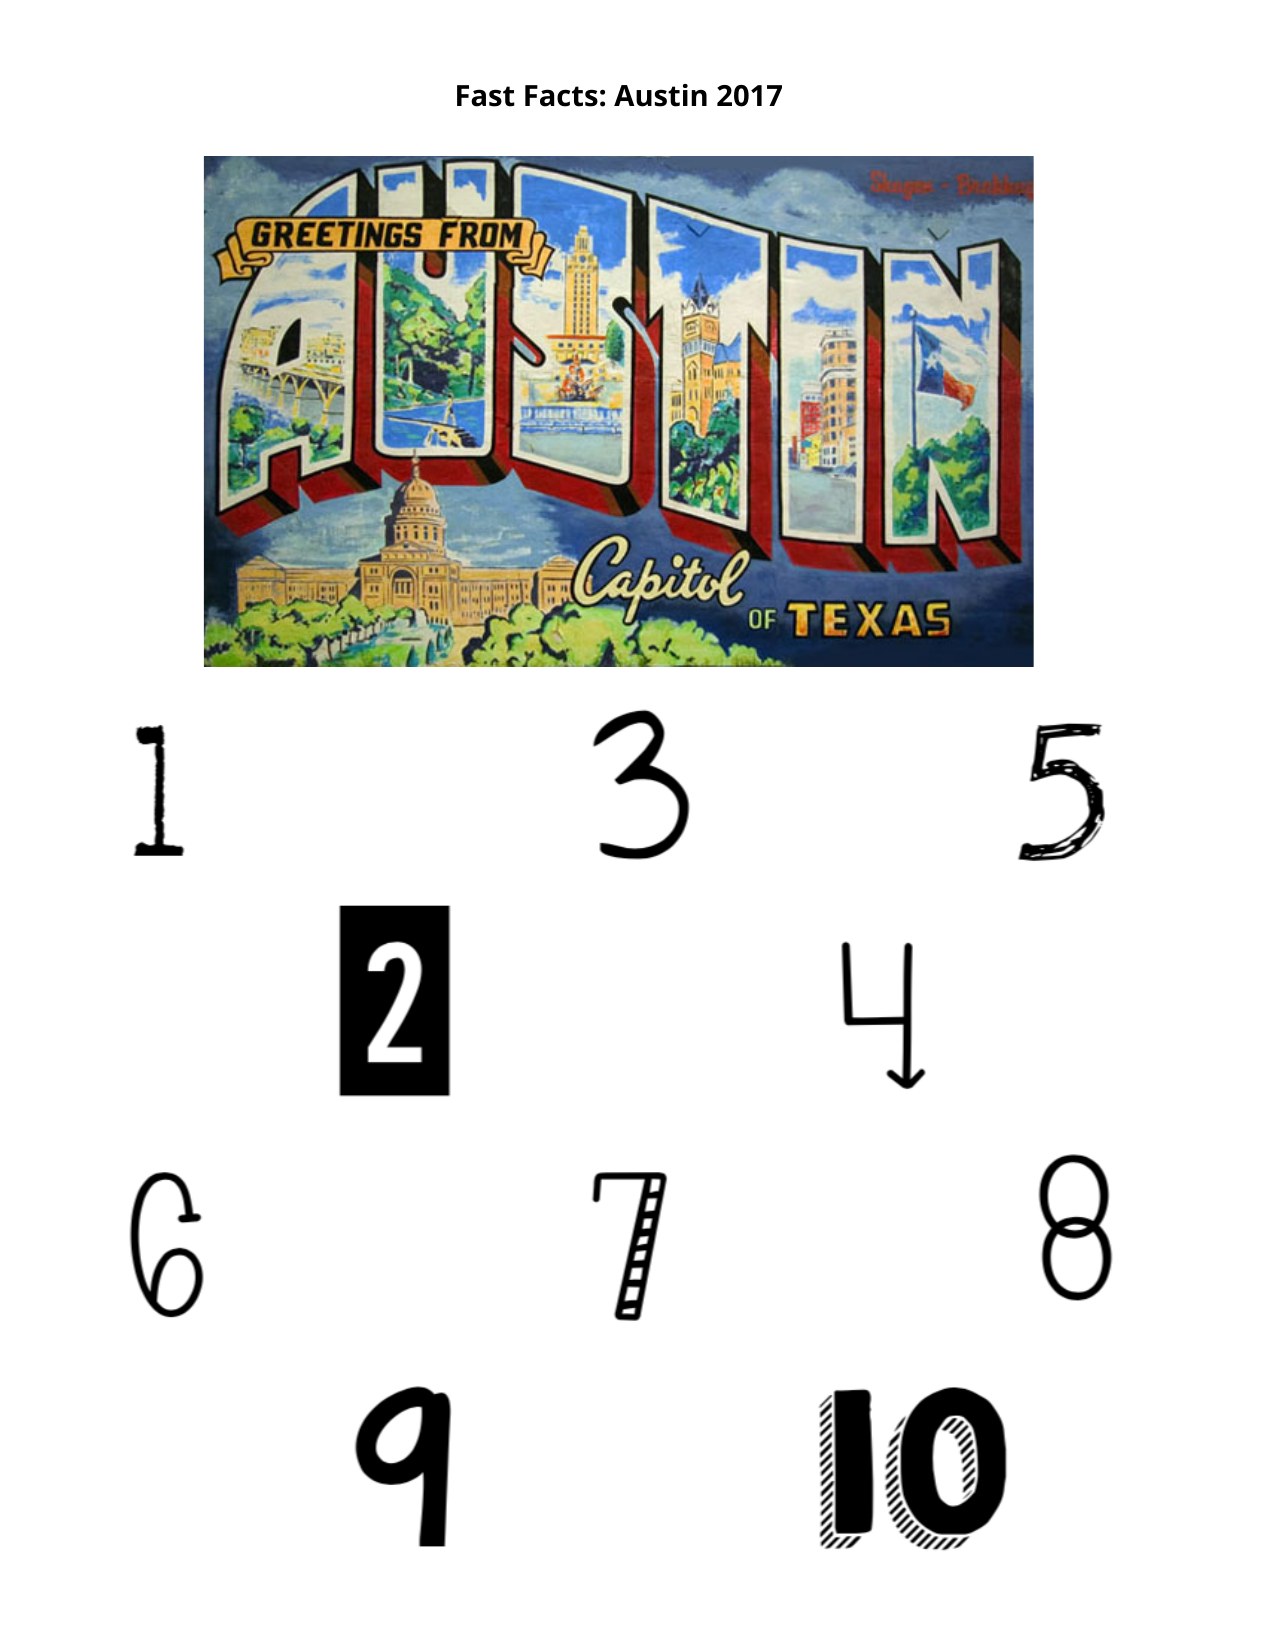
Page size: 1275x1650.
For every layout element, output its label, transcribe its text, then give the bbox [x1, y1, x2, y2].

text Fast Facts: Austin 2017 [75, 75, 1162, 115]
picture [109, 706, 1128, 1567]
picture [203, 156, 1034, 667]
